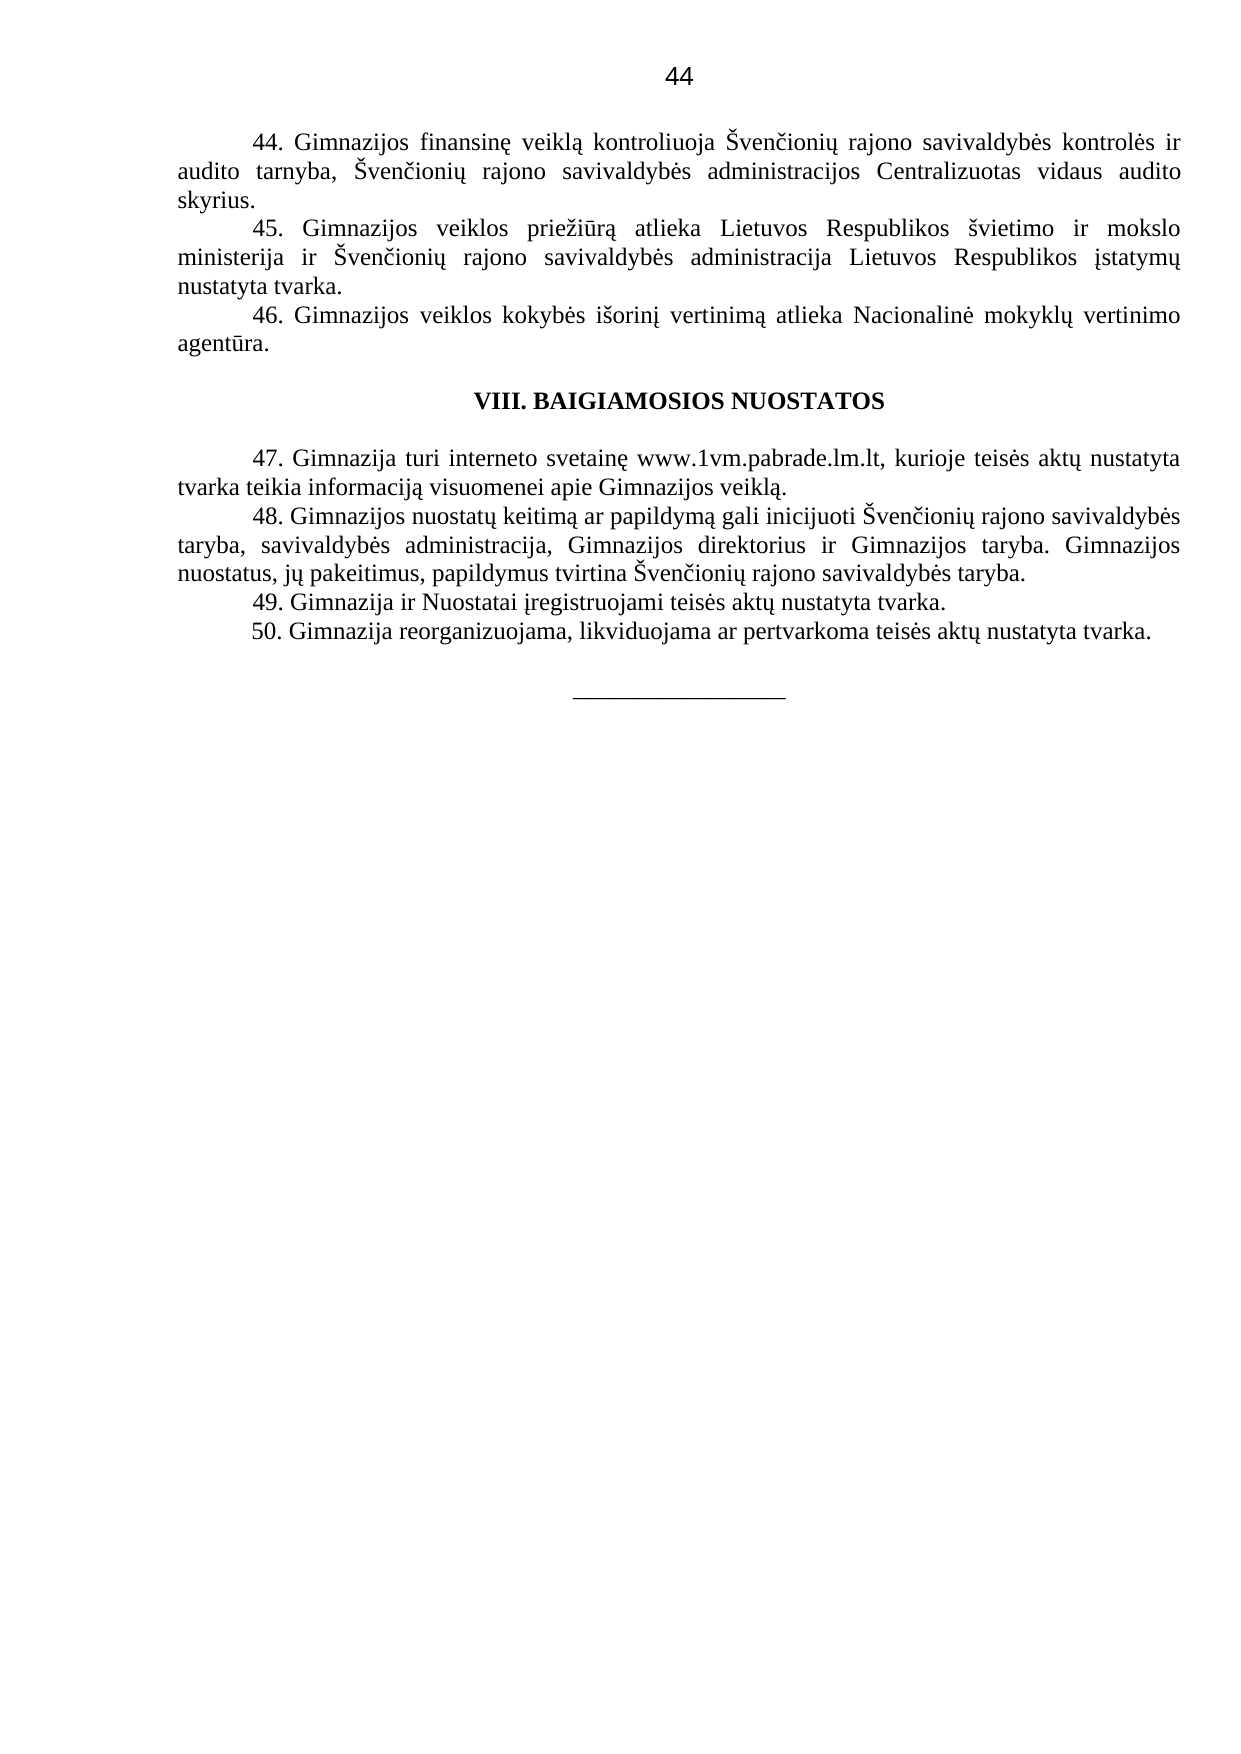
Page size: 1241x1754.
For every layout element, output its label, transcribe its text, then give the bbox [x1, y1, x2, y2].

text VIII. BAIGIAMOSIOS NUOSTATOS [177, 386, 1181, 415]
text 45. Gimnazijos veiklos priežiūrą atlieka Lietuvos Respublikos švietimo ir mokslo ministerija ir Švenčionių rajono savivaldybės administracija Lietuvos Respublikos įstatymų nustatyta tvarka. [177, 213, 1181, 300]
text 46. Gimnazijos veiklos kokybės išorinį vertinimą atlieka Nacionalinė mokyklų vertinimo agentūra. [177, 300, 1181, 357]
text 49. Gimnazija ir Nuostatai įregistruojami teisės aktų nustatyta tvarka. [177, 587, 1181, 616]
text 50. Gimnazija reorganizuojama, likviduojama ar pertvarkoma teisės aktų nustatyta tvarka. [177, 616, 1181, 645]
text 44. Gimnazijos finansinę veiklą kontroliuoja Švenčionių rajono savivaldybės kontrolės ir audito tarnyba, Švenčionių rajono savivaldybės administracijos Centralizuotas vidaus audito skyrius. [177, 127, 1181, 213]
text 48. Gimnazijos nuostatų keitimą ar papildymą gali inicijuoti Švenčionių rajono savivaldybės taryba, savivaldybės administracija, Gimnazijos direktorius ir Gimnazijos taryba. Gimnazijos nuostatus, jų pakeitimus, papildymus tvirtina Švenčionių rajono savivaldybės taryba. [177, 501, 1181, 587]
text _________________ [177, 673, 1181, 702]
text 47. Gimnazija turi interneto svetainę www.1vm.pabrade.lm.lt, kurioje teisės aktų nustatyta tvarka teikia informaciją visuomenei apie Gimnazijos veiklą. [177, 443, 1181, 501]
